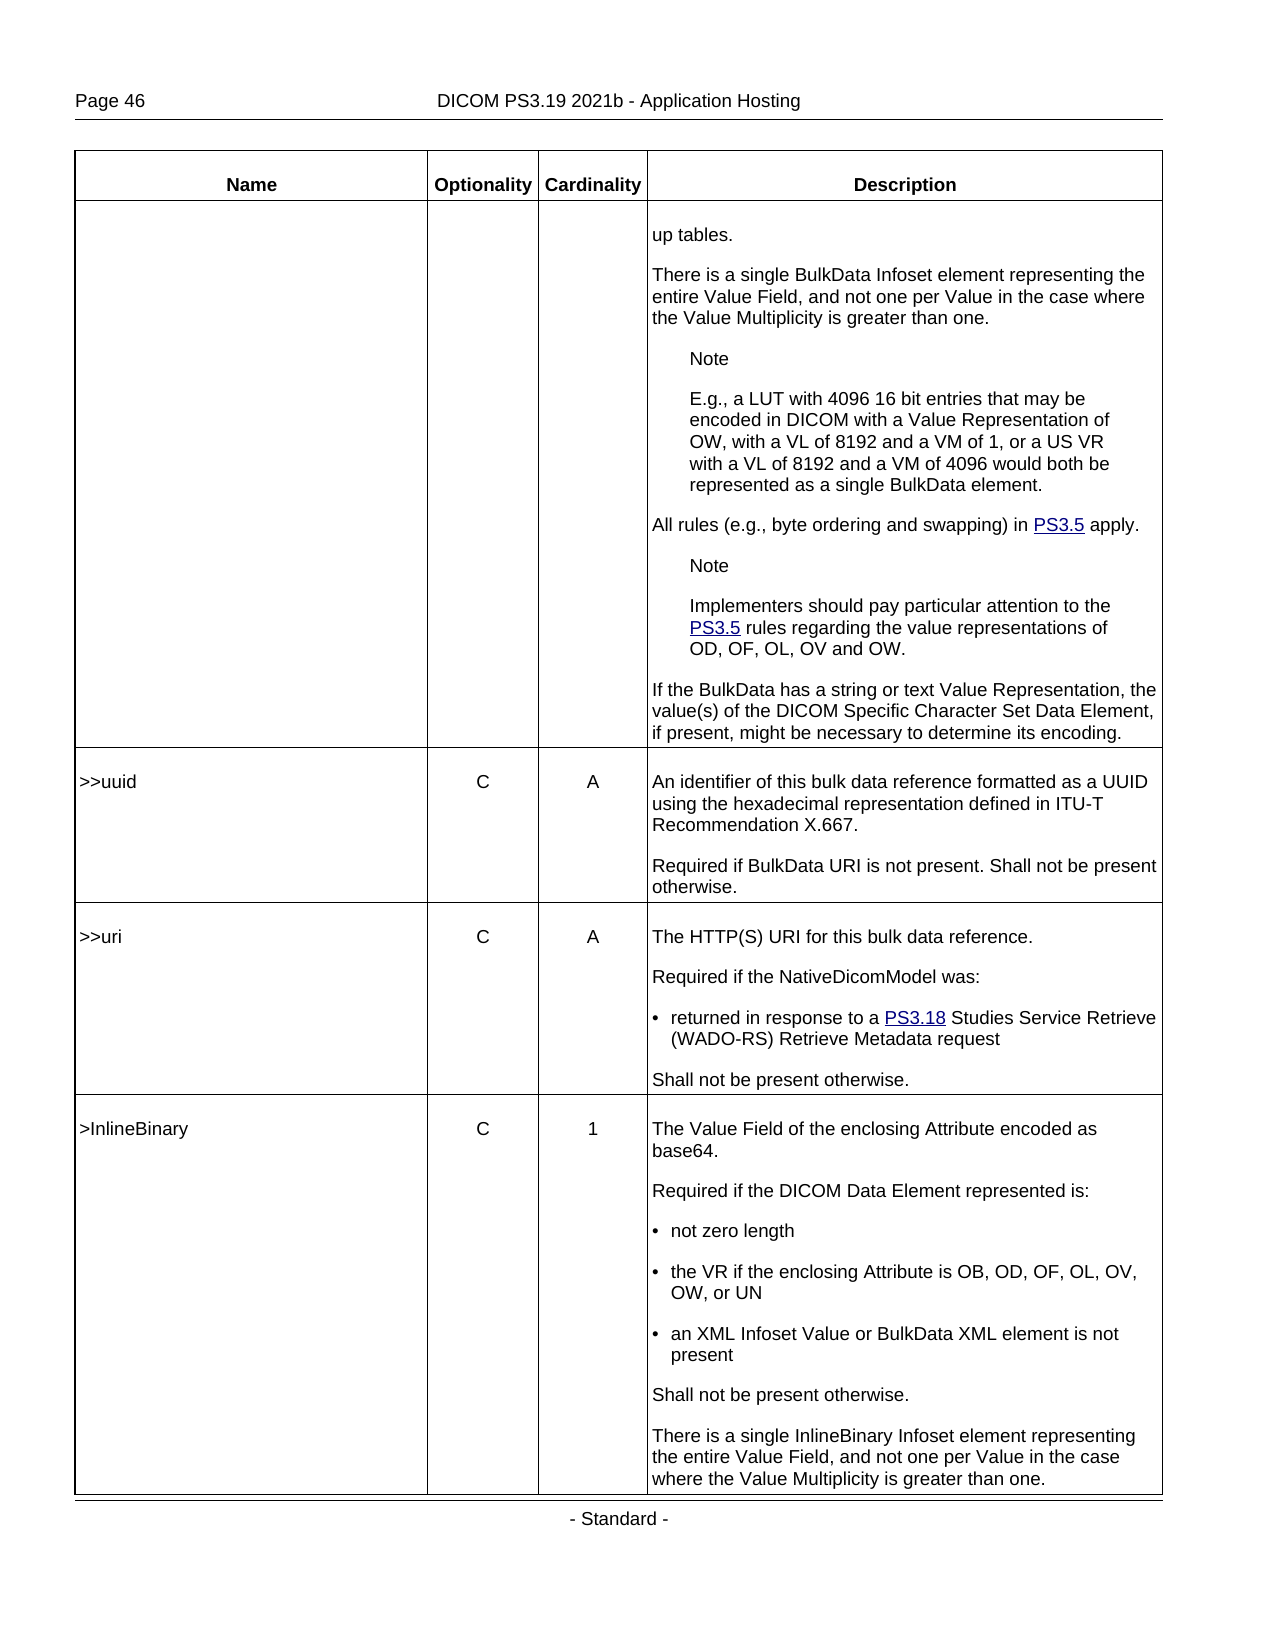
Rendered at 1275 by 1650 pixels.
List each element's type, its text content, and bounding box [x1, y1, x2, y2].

table_cell C [428, 903, 538, 1094]
table_cell up tables. There is a single BulkData Infoset element representing the entire Value Field, and not one per Value in the case where the Value Multiplicity is greater than one. Note E.g., a LUT with 4096 16 bit entries that may be encoded in DICOM with a Value Representation of OW, with a VL of 8192 and a VM of 1, or a US VR with a VL of 8192 and a VM of 4096 would both be represented as a single BulkData element. All rules (e.g., byte ordering and swapping) in PS3.5 apply. Note Implementers should pay particular attention to the PS3.5 rules regarding the value representations of OD, OF, OL, OV and OW. If the BulkData has a string or text Value Representation, the value(s) of the DICOM Specific Character Set Data Element, if present, might be necessary to determine its encoding. [648, 201, 1162, 747]
table_cell >>uuid [76, 748, 427, 902]
table_cell C [428, 1095, 538, 1493]
table_header Optionality [428, 151, 538, 200]
table_cell [539, 201, 647, 747]
table_cell [76, 201, 427, 747]
table_cell The Value Field of the enclosing Attribute encoded as base64. Required if the DICOM Data Element represented is: • not zero length • the VR if the enclosing Attribute is OB, OD, OF, OL, OV, OW, or UN • an XML Infoset Value or BulkData XML element is not present Shall not be present otherwise. There is a single InlineBinary Infoset element representing the entire Value Field, and not one per Value in the case where the Value Multiplicity is greater than one. [648, 1095, 1162, 1493]
table_cell 1 [539, 1095, 647, 1493]
table_cell [428, 201, 538, 747]
table_cell The HTTP(S) URI for this bulk data reference. Required if the NativeDicomModel was: • returned in response to a PS3.18 Studies Service Retrieve (WADO-RS) Retrieve Metadata request Shall not be present otherwise. [648, 903, 1162, 1094]
table_header Cardinality [539, 151, 647, 200]
table_cell A [539, 903, 647, 1094]
table_cell A [539, 748, 647, 902]
table_header Description [648, 151, 1162, 200]
table_cell An identifier of this bulk data reference formatted as a UUID using the hexadecimal representation defined in ITU-T Recommendation X.667. Required if BulkData URI is not present. Shall not be present otherwise. [648, 748, 1162, 902]
table_header Name [76, 151, 427, 200]
table_cell C [428, 748, 538, 902]
table_cell >InlineBinary [76, 1095, 427, 1493]
table_cell >>uri [76, 903, 427, 1094]
